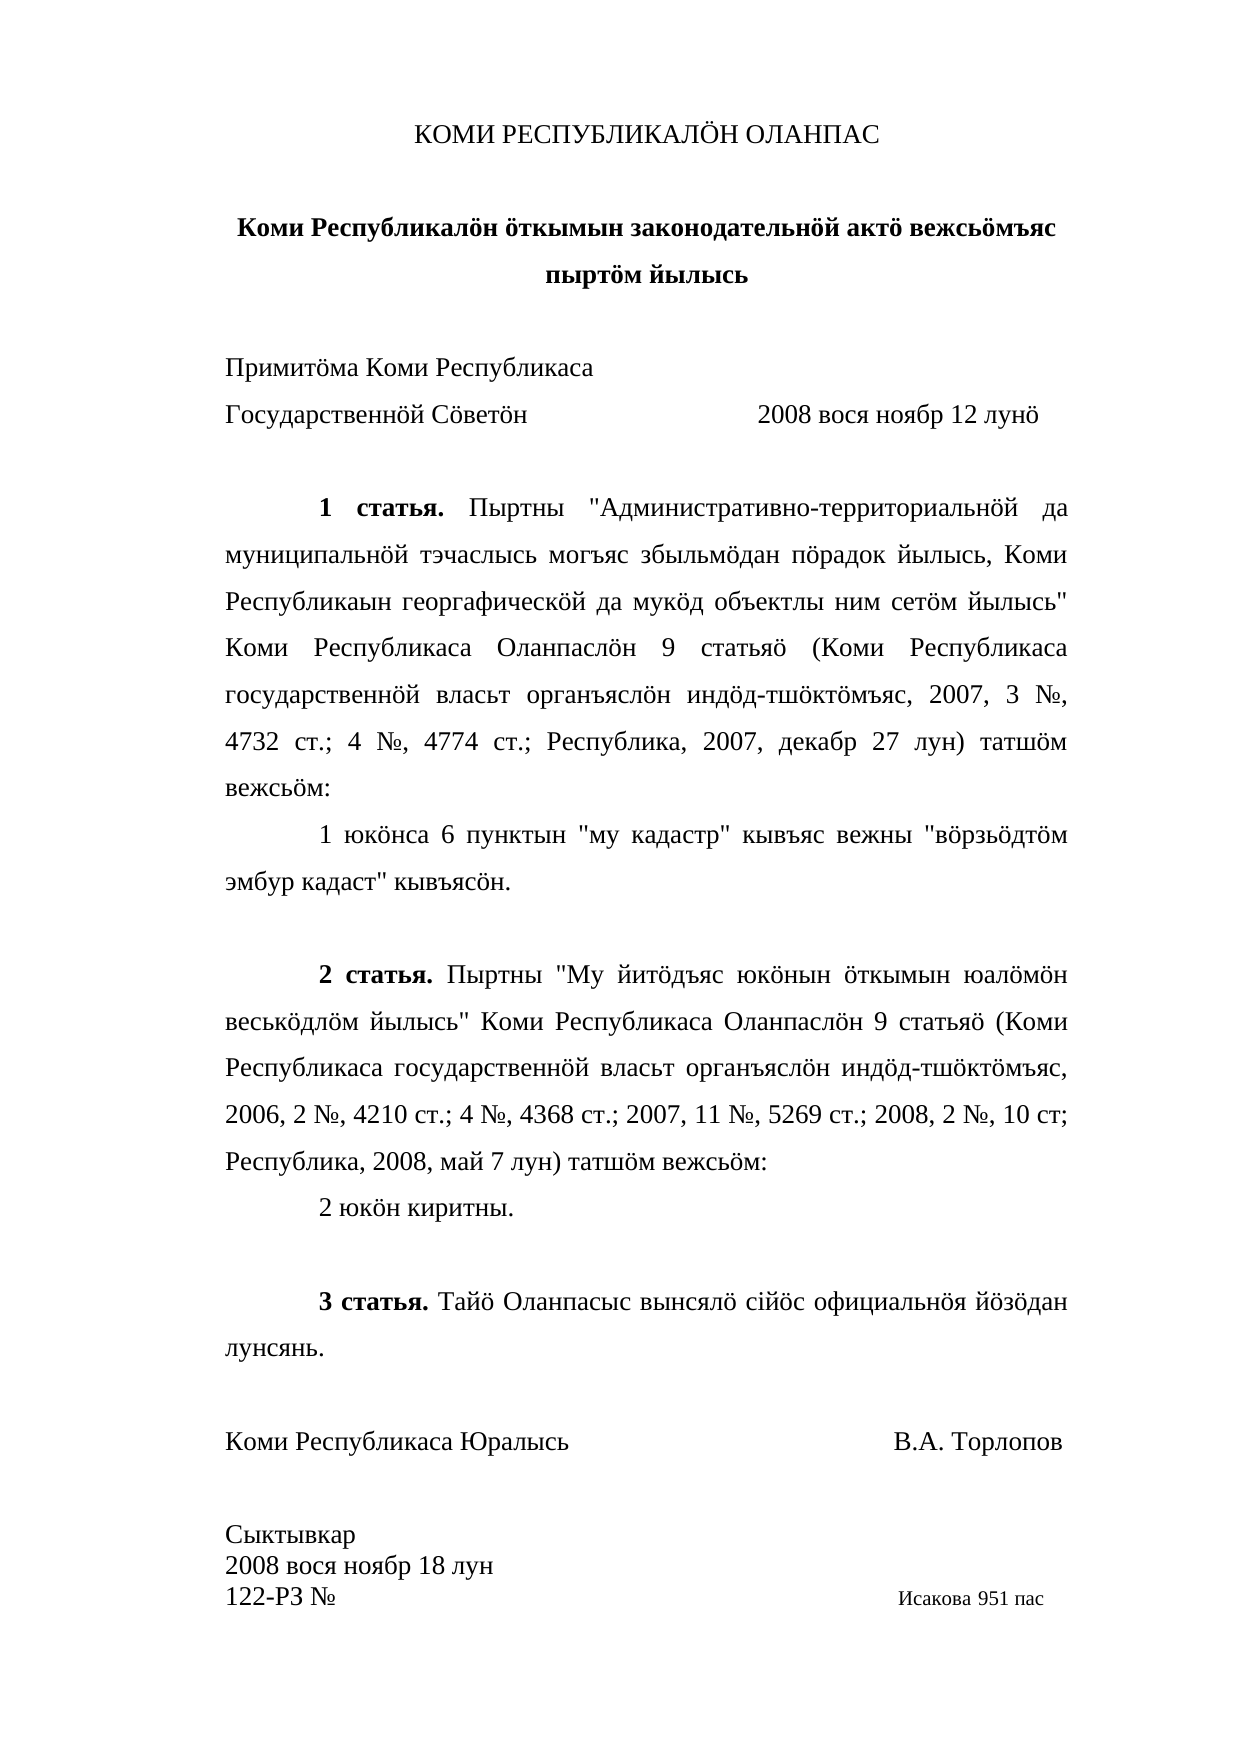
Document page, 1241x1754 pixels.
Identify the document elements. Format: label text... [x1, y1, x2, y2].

text 2 статья. Пыртны "Му йитöдъяс юкöнын öткымын юалöмöн веськöдлöм йылысь" Коми Республикаса Оланпаслöн 9 статьяö (Коми Республикаса государственнöй власьт органъяслöн индöд-тшöктöмъяс, 2006, 2 №, 4210 ст.; 4 №, 4368 ст.; 2007, 11 №, 5269 ст.; 2008, 2 №, 10 ст; Республика, 2008, май 7 лун) татшöм вежсьöм: [225, 958, 1069, 1176]
text Государственнöй Сöветöн 2008 вося ноябр 12 лунö [225, 398, 1069, 429]
text Сыктывкар [225, 1518, 1069, 1549]
text 122-РЗ № Исакова 951 пас [225, 1580, 1069, 1612]
text Примитöма Коми Республикаса [225, 351, 1069, 383]
text 3 статья. Тайö Оланпасыс вынсялö сійöс официальнöя йöзöдан лунсянь. [225, 1285, 1069, 1363]
text КОМИ РЕСПУБЛИКАЛÖН ОЛАНПАС [225, 118, 1069, 149]
text 1 статья. Пыртны "Административно-территориальнöй да муниципальнöй тэчаслысь могъяс збыльмöдан пöрадок йылысь, Коми Республикаын георгафическöй да мукöд объектлы ним сетöм йылысь" Коми Республикаса Оланпаслöн 9 статьяö (Коми Республикаса государственнöй власьт органъяслöн индöд-тшöктöмъяс, 2007, 3 №, 4732 ст.; 4 №, 4774 ст.; Республика, 2007, декабр 27 лун) татшöм вежсьöм: [225, 491, 1069, 803]
text Коми Республикаса Юралысь В.А. Торлопов [225, 1425, 1069, 1456]
text 2008 вося ноябр 18 лун [225, 1549, 1069, 1580]
text 1 юкöнса 6 пунктын "му кадастр" кывъяс вежны "вöрзьöдтöм эмбур кадаст" кывъясöн. [225, 818, 1069, 896]
text 2 юкöн киритны. [225, 1191, 1069, 1223]
text Коми Республикалöн öткымын законодательнöй актö вежсьöмъяс пыртöм йылысь [225, 211, 1069, 289]
